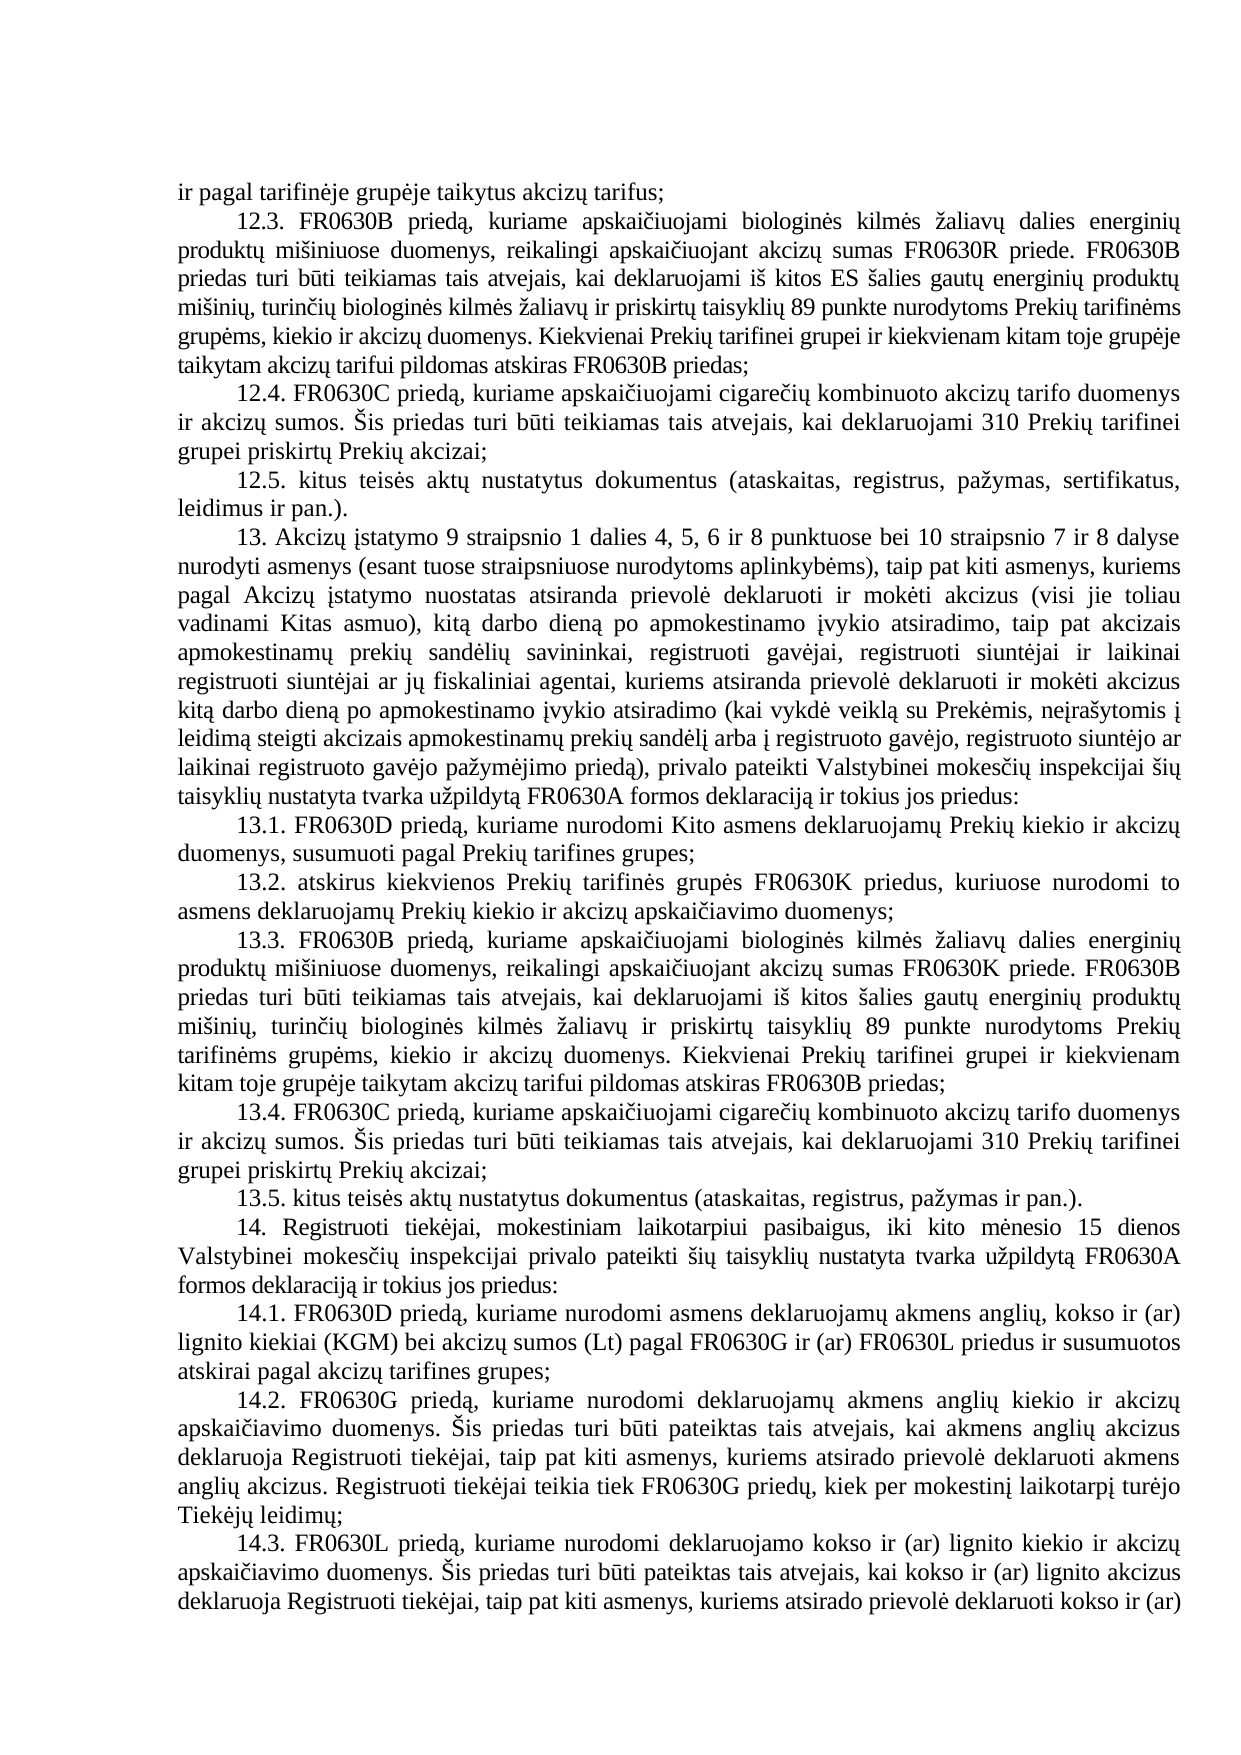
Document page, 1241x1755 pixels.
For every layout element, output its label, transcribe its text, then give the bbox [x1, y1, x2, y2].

text 12.5. kitus teisės aktų nustatytus dokumentus (ataskaitas, registrus, pažymas, sertifikatus, leidimus ir pan.). [177, 465, 1181, 522]
text 13. Akcizų įstatymo 9 straipsnio 1 dalies 4, 5, 6 ir 8 punktuose bei 10 straipsnio 7 ir 8 dalyse nurodyti asmenys (esant tuose straipsniuose nurodytoms aplinkybėms), taip pat kiti asmenys, kuriems pagal Akcizų įstatymo nuostatas atsiranda prievolė deklaruoti ir mokėti akcizus (visi jie toliau vadinami Kitas asmuo), kitą darbo dieną po apmokestinamo įvykio atsiradimo, taip pat akcizais apmokestinamų prekių sandėlių savininkai, registruoti gavėjai, registruoti siuntėjai ir laikinai registruoti siuntėjai ar jų fiskaliniai agentai, kuriems atsiranda prievolė deklaruoti ir mokėti akcizus kitą darbo dieną po apmokestinamo įvykio atsiradimo (kai vykdė veiklą su Prekėmis, neįrašytomis į leidimą steigti akcizais apmokestinamų prekių sandėlį arba į registruoto gavėjo, registruoto siuntėjo ar laikinai registruoto gavėjo pažymėjimo priedą), privalo pateikti Valstybinei mokesčių inspekcijai šių taisyklių nustatyta tvarka užpildytą FR0630A formos deklaraciją ir tokius jos priedus: [177, 522, 1181, 810]
text 14.1. FR0630D priedą, kuriame nurodomi asmens deklaruojamų akmens anglių, kokso ir (ar) lignito kiekiai (KGM) bei akcizų sumos (Lt) pagal FR0630G ir (ar) FR0630L priedus ir susumuotos atskirai pagal akcizų tarifines grupes; [177, 1298, 1181, 1385]
text 12.4. FR0630C priedą, kuriame apskaičiuojami cigarečių kombinuoto akcizų tarifo duomenys ir akcizų sumos. Šis priedas turi būti teikiamas tais atvejais, kai deklaruojami 310 Prekių tarifinei grupei priskirtų Prekių akcizai; [177, 378, 1181, 465]
text 13.4. FR0630C priedą, kuriame apskaičiuojami cigarečių kombinuoto akcizų tarifo duomenys ir akcizų sumos. Šis priedas turi būti teikiamas tais atvejais, kai deklaruojami 310 Prekių tarifinei grupei priskirtų Prekių akcizai; [177, 1097, 1181, 1183]
text 14. Registruoti tiekėjai, mokestiniam laikotarpiui pasibaigus, iki kito mėnesio 15 dienos Valstybinei mokesčių inspekcijai privalo pateikti šių taisyklių nustatyta tvarka užpildytą FR0630A formos deklaraciją ir tokius jos priedus: [177, 1212, 1181, 1298]
text 13.2. atskirus kiekvienos Prekių tarifinės grupės FR0630K priedus, kuriuose nurodomi to asmens deklaruojamų Prekių kiekio ir akcizų apskaičiavimo duomenys; [177, 867, 1181, 925]
text 13.1. FR0630D priedą, kuriame nurodomi Kito asmens deklaruojamų Prekių kiekio ir akcizų duomenys, susumuoti pagal Prekių tarifines grupes; [177, 810, 1181, 867]
text ir pagal tarifinėje grupėje taikytus akcizų tarifus; [177, 177, 1181, 206]
text 13.3. FR0630B priedą, kuriame apskaičiuojami biologinės kilmės žaliavų dalies energinių produktų mišiniuose duomenys, reikalingi apskaičiuojant akcizų sumas FR0630K priede. FR0630B priedas turi būti teikiamas tais atvejais, kai deklaruojami iš kitos šalies gautų energinių produktų mišinių, turinčių biologinės kilmės žaliavų ir priskirtų taisyklių 89 punkte nurodytoms Prekių tarifinėms grupėms, kiekio ir akcizų duomenys. Kiekvienai Prekių tarifinei grupei ir kiekvienam kitam toje grupėje taikytam akcizų tarifui pildomas atskiras FR0630B priedas; [177, 925, 1181, 1097]
text 14.3. FR0630L priedą, kuriame nurodomi deklaruojamo kokso ir (ar) lignito kiekio ir akcizų apskaičiavimo duomenys. Šis priedas turi būti pateiktas tais atvejais, kai kokso ir (ar) lignito akcizus deklaruoja Registruoti tiekėjai, taip pat kiti asmenys, kuriems atsirado prievolė deklaruoti kokso ir (ar) [177, 1528, 1181, 1615]
text 12.3. FR0630B priedą, kuriame apskaičiuojami biologinės kilmės žaliavų dalies energinių produktų mišiniuose duomenys, reikalingi apskaičiuojant akcizų sumas FR0630R priede. FR0630B priedas turi būti teikiamas tais atvejais, kai deklaruojami iš kitos ES šalies gautų energinių produktų mišinių, turinčių biologinės kilmės žaliavų ir priskirtų taisyklių 89 punkte nurodytoms Prekių tarifinėms grupėms, kiekio ir akcizų duomenys. Kiekvienai Prekių tarifinei grupei ir kiekvienam kitam toje grupėje taikytam akcizų tarifui pildomas atskiras FR0630B priedas; [177, 206, 1181, 378]
text 14.2. FR0630G priedą, kuriame nurodomi deklaruojamų akmens anglių kiekio ir akcizų apskaičiavimo duomenys. Šis priedas turi būti pateiktas tais atvejais, kai akmens anglių akcizus deklaruoja Registruoti tiekėjai, taip pat kiti asmenys, kuriems atsirado prievolė deklaruoti akmens anglių akcizus. Registruoti tiekėjai teikia tiek FR0630G priedų, kiek per mokestinį laikotarpį turėjo Tiekėjų leidimų; [177, 1385, 1181, 1528]
text 13.5. kitus teisės aktų nustatytus dokumentus (ataskaitas, registrus, pažymas ir pan.). [177, 1183, 1181, 1212]
